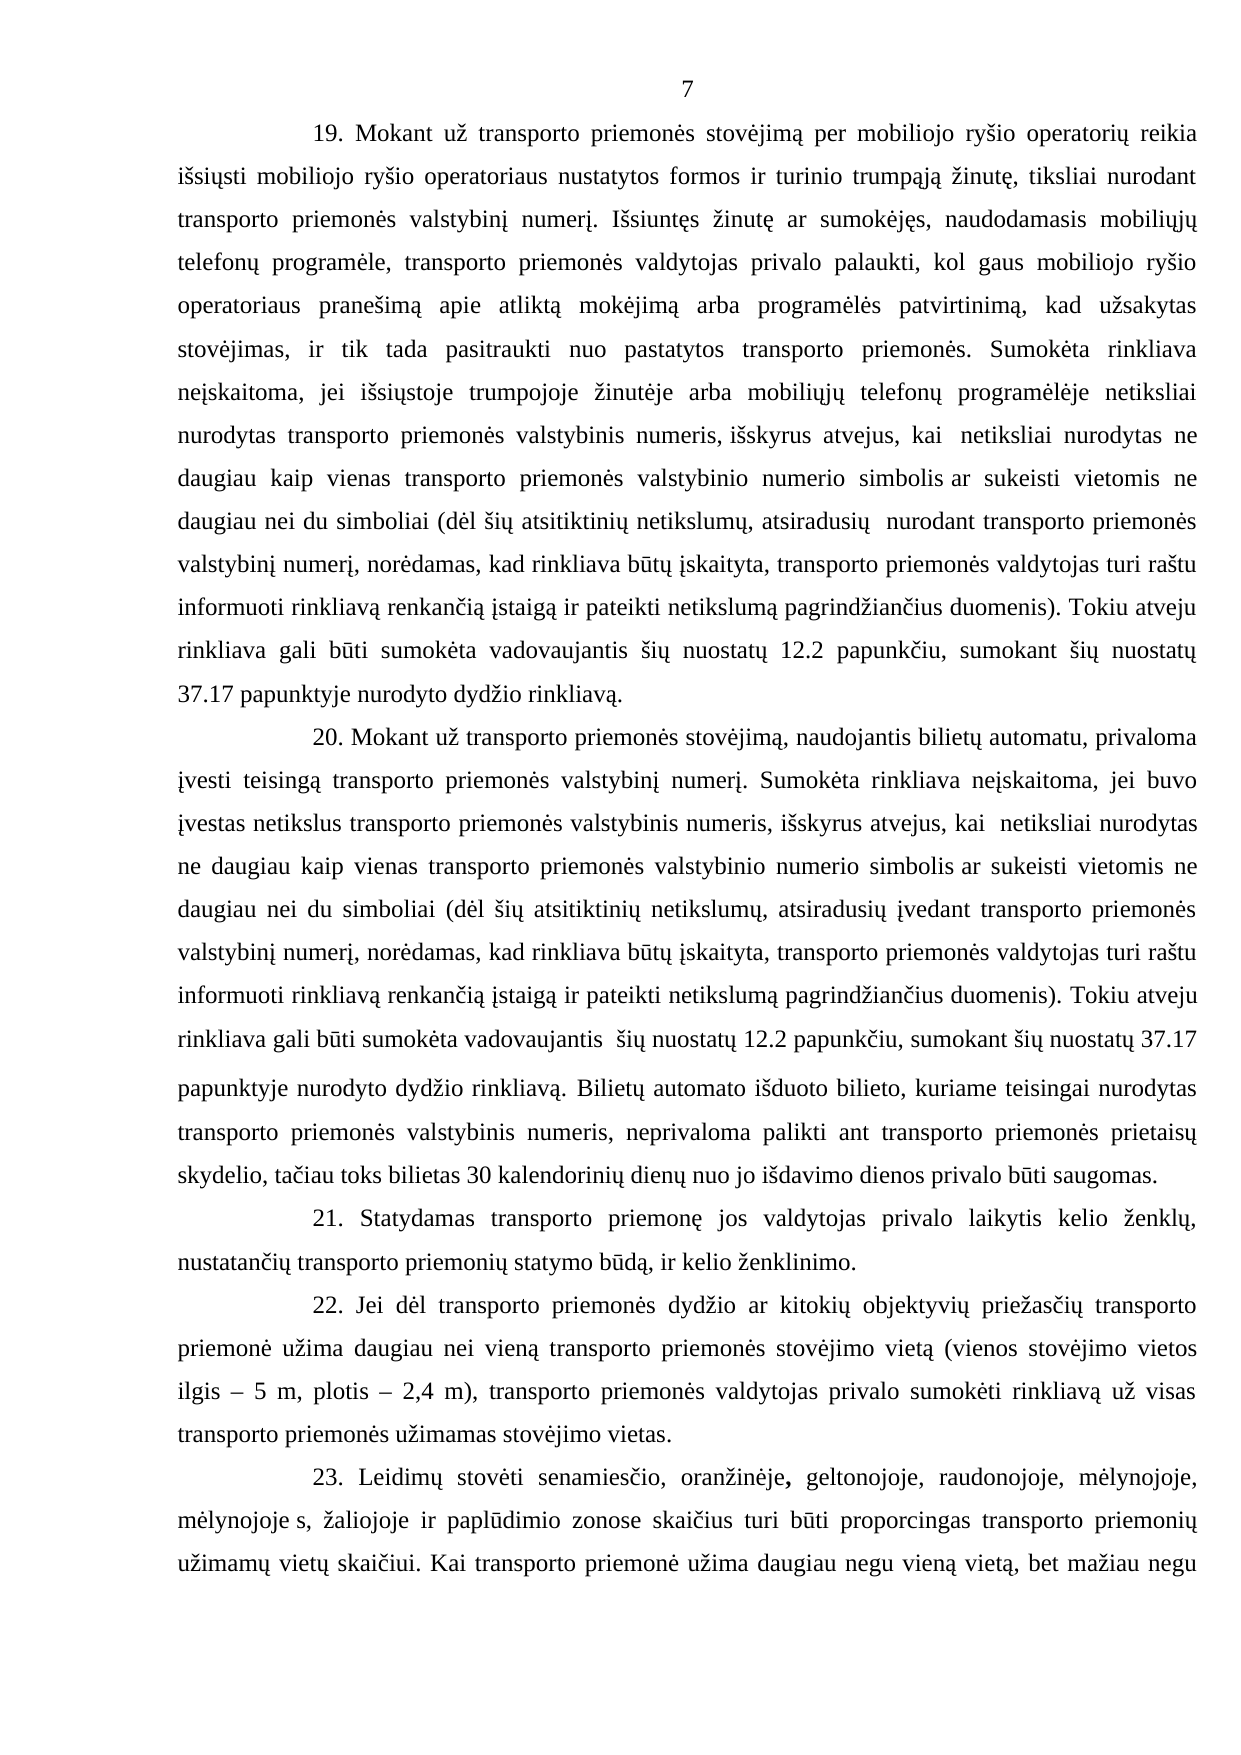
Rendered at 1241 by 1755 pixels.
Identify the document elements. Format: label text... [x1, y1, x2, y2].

text 22. Jei dėl transporto priemonės dydžio ar kitokių objektyvių priežasčių transporto priemonė užima daugiau nei vieną transporto priemonės stovėjimo vietą (vienos stovėjimo vietos ilgis – 5 m, plotis – 2,4 m), transporto priemonės valdytojas privalo sumokėti rinkliavą už visas transporto priemonės užimamas stovėjimo vietas. [177, 1290, 1198, 1448]
text 19. Mokant už transporto priemonės stovėjimą per mobiliojo ryšio operatorių reikia išsiųsti mobiliojo ryšio operatoriaus nustatytos formos ir turinio trumpąją žinutę, tiksliai nurodant transporto priemonės valstybinį numerį. Išsiuntęs žinutę ar sumokėjęs, naudodamasis mobiliųjų telefonų programėle, transporto priemonės valdytojas privalo palaukti, kol gaus mobiliojo ryšio operatoriaus pranešimą apie atliktą mokėjimą arba programėlės patvirtinimą, kad užsakytas stovėjimas, ir tik tada pasitraukti nuo pastatytos transporto priemonės. Sumokėta rinkliava neįskaitoma, jei išsiųstoje trumpojoje žinutėje arba mobiliųjų telefonų programėlėje netiksliai nurodytas transporto priemonės valstybinis numeris, išskyrus atvejus, kai netiksliai nurodytas ne daugiau kaip vienas transporto priemonės valstybinio numerio simbolis ar sukeisti vietomis ne daugiau nei du simboliai (dėl šių atsitiktinių netikslumų, atsiradusių nurodant transporto priemonės valstybinį numerį, norėdamas, kad rinkliava būtų įskaityta, transporto priemonės valdytojas turi raštu informuoti rinkliavą renkančią įstaigą ir pateikti netikslumą pagrindžiančius duomenis). Tokiu atveju rinkliava gali būti sumokėta vadovaujantis šių nuostatų 12.2 papunkčiu, sumokant šių nuostatų 37.17 papunktyje nurodyto dydžio rinkliavą. [177, 118, 1198, 707]
text 23. Leidimų stovėti senamiesčio, oranžinėje, geltonojoje, raudonojoje, mėlynojoje, mėlynojoje s, žaliojoje ir paplūdimio zonose skaičius turi būti proporcingas transporto priemonių užimamų vietų skaičiui. Kai transporto priemonė užima daugiau negu vieną vietą, bet mažiau negu [177, 1462, 1198, 1577]
text 21. Statydamas transporto priemonę jos valdytojas privalo laikytis kelio ženklų, nustatančių transporto priemonių statymo būdą, ir kelio ženklinimo. [177, 1203, 1198, 1275]
text 20. Mokant už transporto priemonės stovėjimą, naudojantis bilietų automatu, privaloma įvesti teisingą transporto priemonės valstybinį numerį. Sumokėta rinkliava neįskaitoma, jei buvo įvestas netikslus transporto priemonės valstybinis numeris, išskyrus atvejus, kai netiksliai nurodytas ne daugiau kaip vienas transporto priemonės valstybinio numerio simbolis ar sukeisti vietomis ne daugiau nei du simboliai (dėl šių atsitiktinių netikslumų, atsiradusių įvedant transporto priemonės valstybinį numerį, norėdamas, kad rinkliava būtų įskaityta, transporto priemonės valdytojas turi raštu informuoti rinkliavą renkančią įstaigą ir pateikti netikslumą pagrindžiančius duomenis). Tokiu atveju rinkliava gali būti sumokėta vadovaujantis šių nuostatų 12.2 papunkčiu, sumokant šių nuostatų 37.17 papunktyje nurodyto dydžio rinkliavą. Bilietų automato išduoto bilieto, kuriame teisingai nurodytas transporto priemonės valstybinis numeris, neprivaloma palikti ant transporto priemonės prietaisų skydelio, tačiau toks bilietas 30 kalendorinių dienų nuo jo išdavimo dienos privalo būti saugomas. [177, 722, 1198, 1189]
